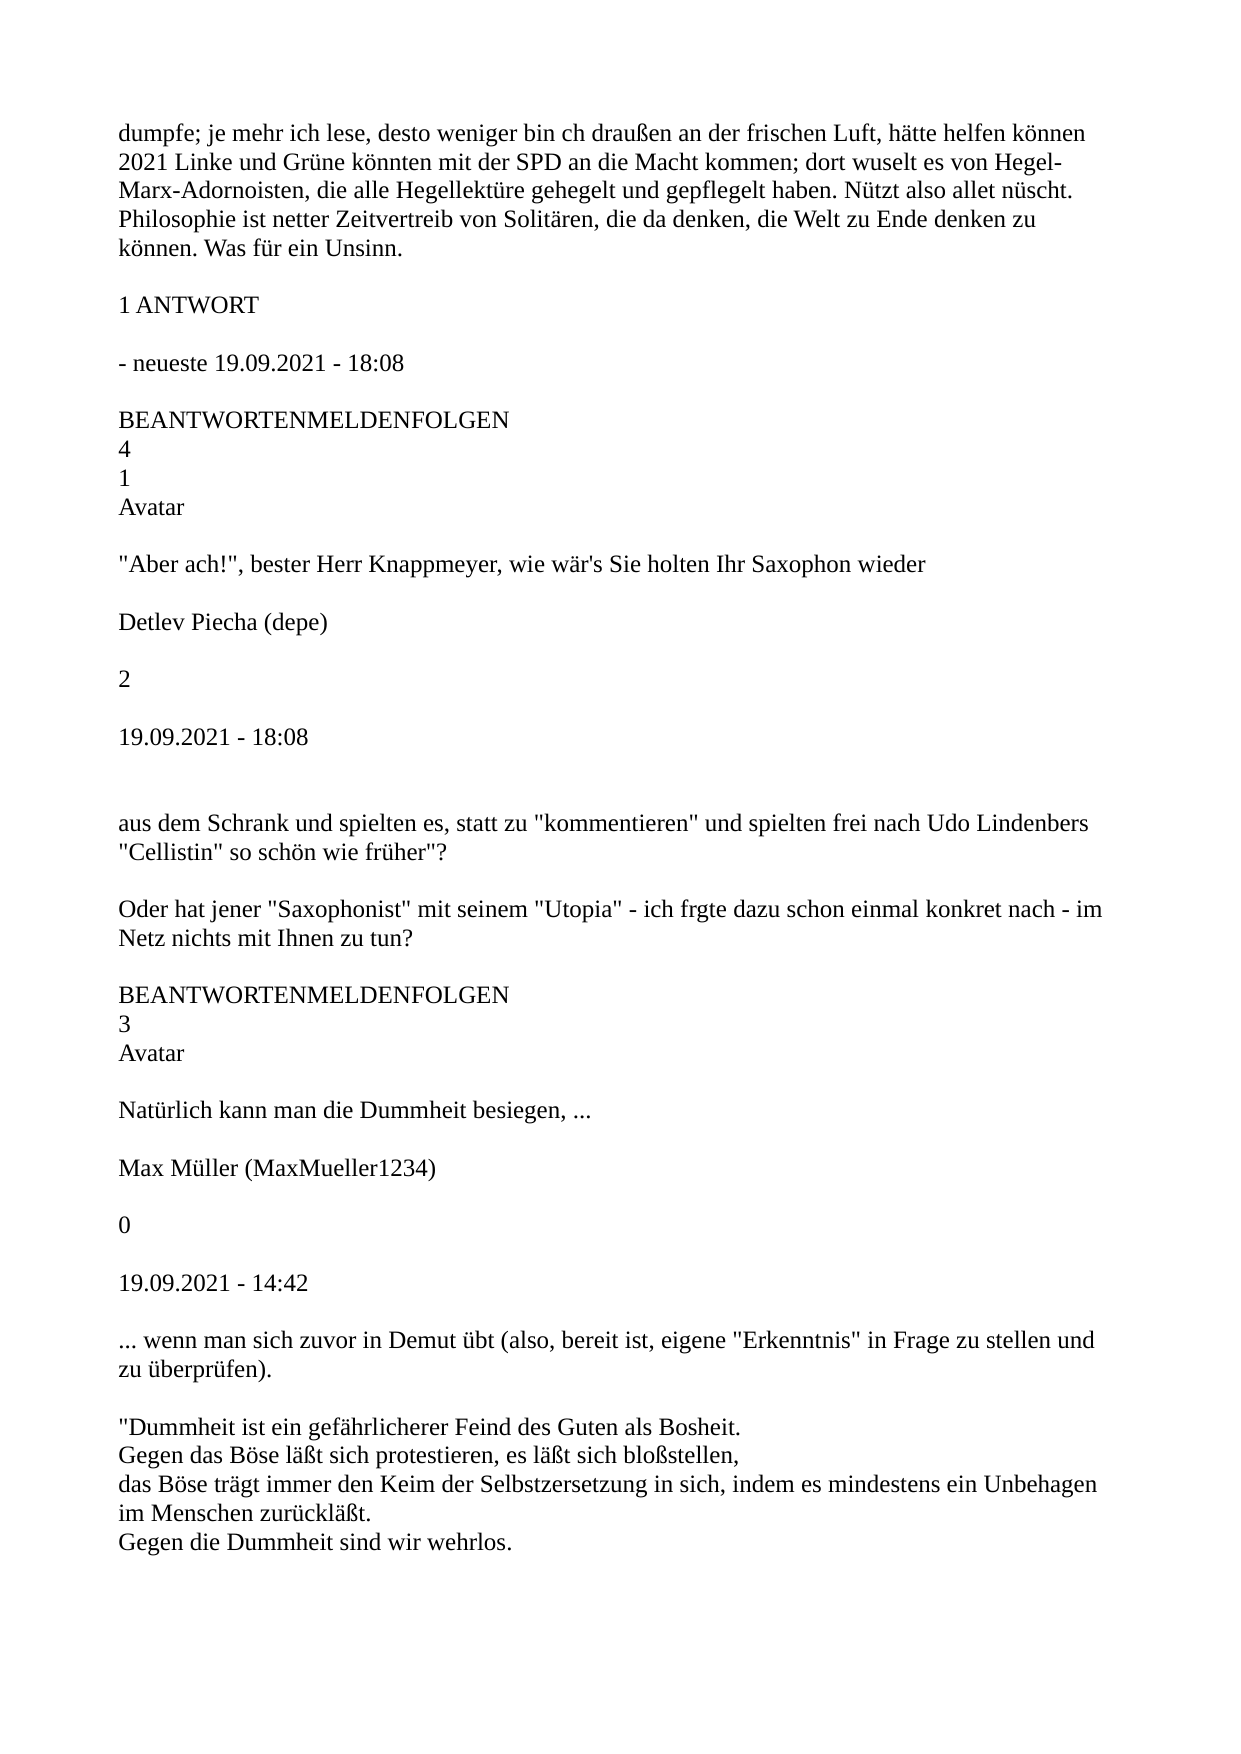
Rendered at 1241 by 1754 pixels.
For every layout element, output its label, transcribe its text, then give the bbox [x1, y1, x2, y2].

text 2 [118, 664, 1122, 693]
text Gegen das Böse läßt sich protestieren, es läßt sich bloßstellen, [118, 1441, 1122, 1469]
text 1 [118, 463, 1122, 492]
text 0 [118, 1211, 1122, 1239]
text Natürlich kann man die Dummheit besiegen, ... [118, 1096, 1122, 1124]
text 19.09.2021 - 18:08 [118, 722, 1122, 751]
text "Dummheit ist ein gefährlicherer Feind des Guten als Bosheit. [118, 1412, 1122, 1441]
text Detlev Piecha (depe) [118, 607, 1122, 636]
text 1 ANTWORT [118, 291, 1122, 319]
text 19.09.2021 - 14:42 [118, 1268, 1122, 1297]
text BEANTWORTENMELDENFOLGEN [118, 981, 1122, 1009]
text Oder hat jener "Saxophonist" mit seinem "Utopia" - ich frgte dazu schon einmal konkret nach - im Netz nichts mit Ihnen zu tun? [118, 894, 1122, 952]
text BEANTWORTENMELDENFOLGEN [118, 406, 1122, 434]
text 4 [118, 434, 1122, 463]
text dumpfe; je mehr ich lese, desto weniger bin ch draußen an der frischen Luft, hätte helfen können 2021 Linke und Grüne könnten mit der SPD an die Macht kommen; dort wuselt es von Hegel-Marx-Adornoisten, die alle Hegellektüre gehegelt und gepflegelt haben. Nützt also allet nüscht. Philosophie ist netter Zeitvertreib von Solitären, die da denken, die Welt zu Ende denken zu können. Was für ein Unsinn. [118, 118, 1122, 262]
text ... wenn man sich zuvor in Demut übt (also, bereit ist, eigene "Erkenntnis" in Frage zu stellen und zu überprüfen). [118, 1326, 1122, 1383]
text 3 [118, 1009, 1122, 1038]
text aus dem Schrank und spielten es, statt zu "kommentieren" und spielten frei nach Udo Lindenbers "Cellistin" so schön wie früher"? [118, 808, 1122, 866]
text das Böse trägt immer den Keim der Selbstzersetzung in sich, indem es mindestens ein Unbehagen im Menschen zurückläßt. [118, 1469, 1122, 1527]
text "Aber ach!", bester Herr Knappmeyer, wie wär's Sie holten Ihr Saxophon wieder [118, 549, 1122, 578]
text Avatar [118, 1038, 1122, 1067]
text - neueste 19.09.2021 - 18:08 [118, 348, 1122, 377]
text Gegen die Dummheit sind wir wehrlos. [118, 1527, 1122, 1556]
text Max Müller (MaxMueller1234) [118, 1153, 1122, 1182]
text Avatar [118, 492, 1122, 521]
